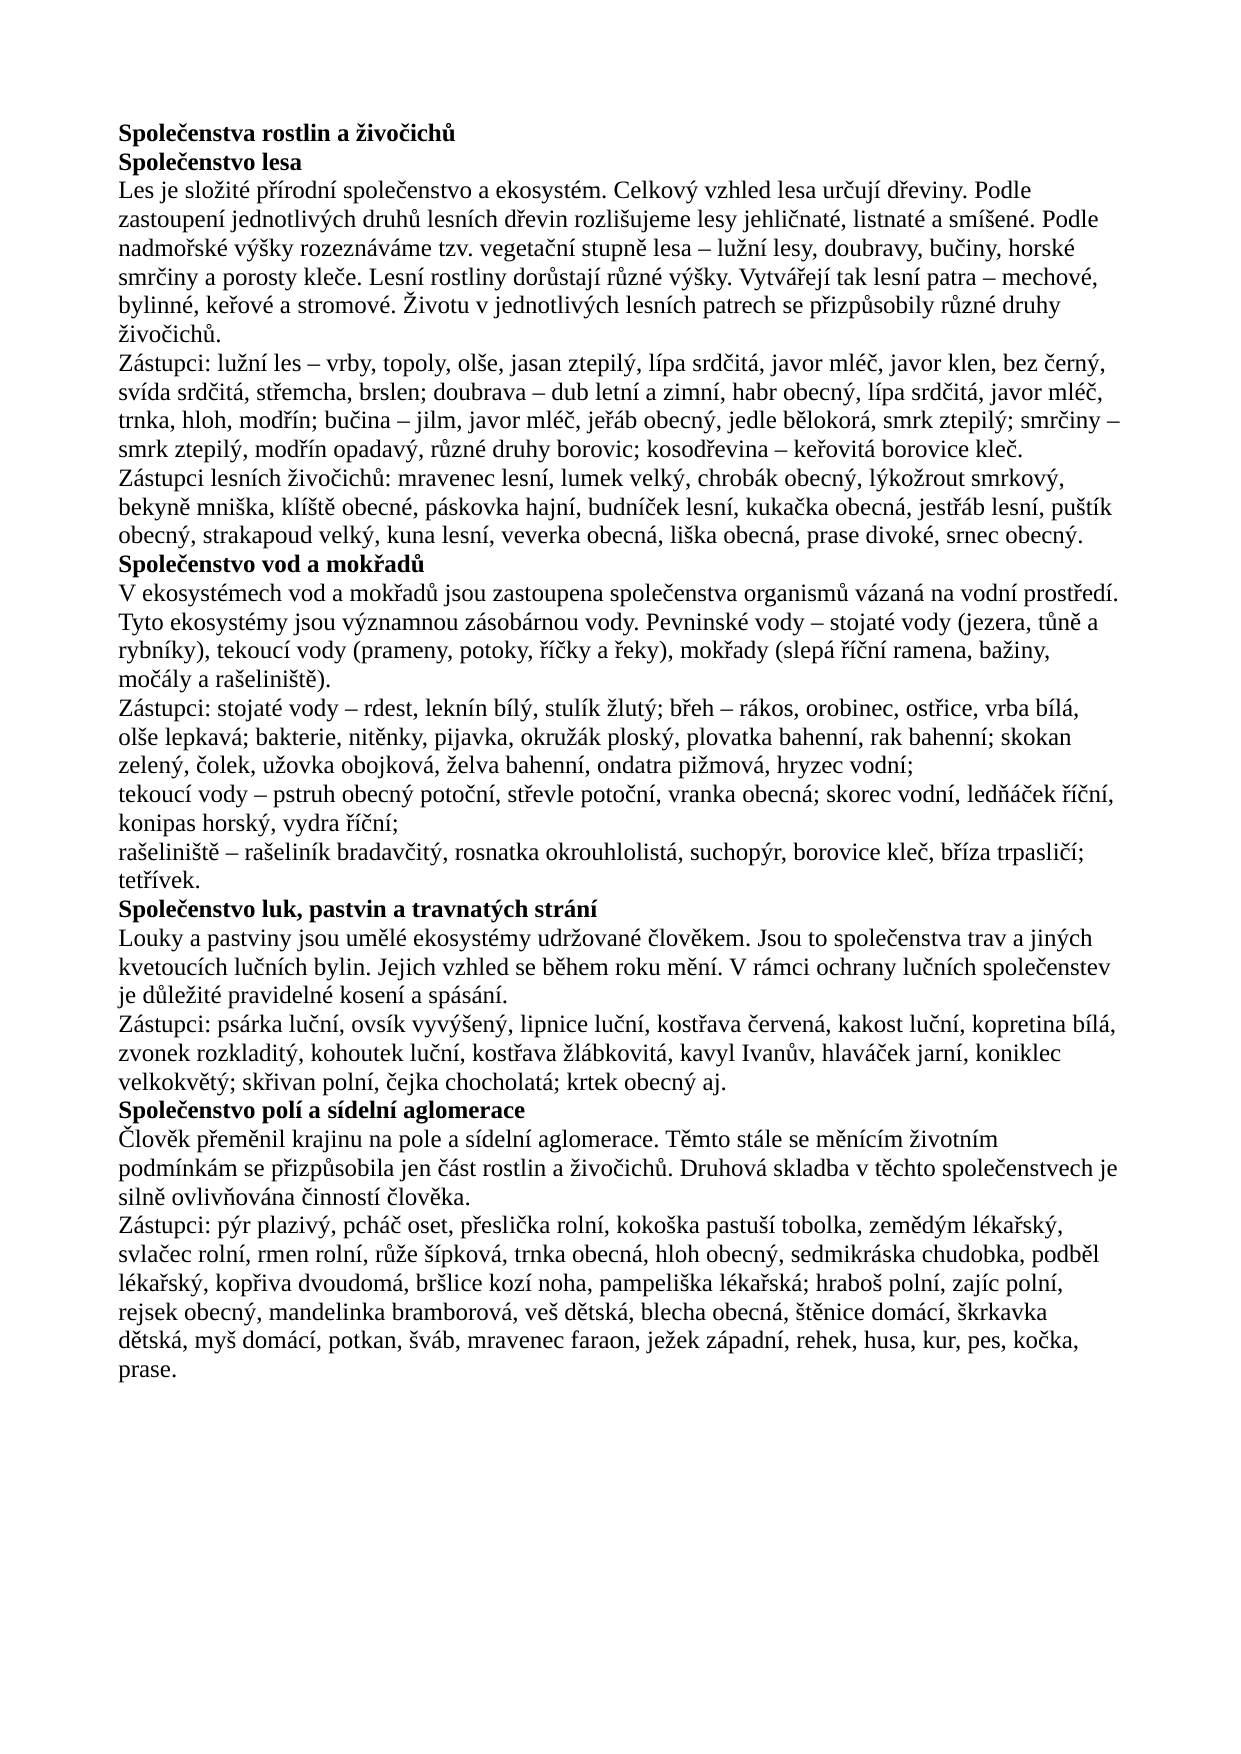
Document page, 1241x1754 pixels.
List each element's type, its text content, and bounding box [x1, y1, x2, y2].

text Louky a pastviny jsou umělé ekosystémy udržované člověkem. Jsou to společenstva trav a jiných kvetoucích lučních bylin. Jejich vzhled se během roku mění. V rámci ochrany lučních společenstev je důležité pravidelné kosení a spásání. [118, 923, 1122, 1009]
text Společenstvo lesa [118, 147, 1122, 176]
text Les je složité přírodní společenstvo a ekosystém. Celkový vzhled lesa určují dřeviny. Podle zastoupení jednotlivých druhů lesních dřevin rozlišujeme lesy jehličnaté, listnaté a smíšené. Podle nadmořské výšky rozeznáváme tzv. vegetační stupně lesa – lužní lesy, doubravy, bučiny, horské smrčiny a porosty kleče. Lesní rostliny dorůstají různé výšky. Vytvářejí tak lesní patra – mechové, bylinné, keřové a stromové. Životu v jednotlivých lesních patrech se přizpůsobily různé druhy živočichů. [118, 176, 1122, 348]
text Společenstvo polí a sídelní aglomerace [118, 1096, 1122, 1124]
text Zástupci: pýr plazivý, pcháč oset, přeslička rolní, kokoška pastuší tobolka, zemědým lékařský, svlačec rolní, rmen rolní, růže šípková, trnka obecná, hloh obecný, sedmikráska chudobka, podběl lékařský, kopřiva dvoudomá, bršlice kozí noha, pampeliška lékařská; hraboš polní, zajíc polní, rejsek obecný, mandelinka bramborová, veš dětská, blecha obecná, štěnice domácí, škrkavka dětská, myš domácí, potkan, šváb, mravenec faraon, ježek západní, rehek, husa, kur, pes, kočka, prase. [118, 1211, 1122, 1383]
text rašeliniště – rašeliník bradavčitý, rosnatka okrouhlolistá, suchopýr, borovice kleč, bříza trpasličí; tetřívek. [118, 837, 1122, 894]
text Zástupci: stojaté vody – rdest, leknín bílý, stulík žlutý; břeh – rákos, orobinec, ostřice, vrba bílá, olše lepkavá; bakterie, nitěnky, pijavka, okružák ploský, plovatka bahenní, rak bahenní; skokan zelený, čolek, užovka obojková, želva bahenní, ondatra pižmová, hryzec vodní; [118, 693, 1122, 779]
text Zástupci: psárka luční, ovsík vyvýšený, lipnice luční, kostřava červená, kakost luční, kopretina bílá, zvonek rozkladitý, kohoutek luční, kostřava žlábkovitá, kavyl Ivanův, hlaváček jarní, koniklec velkokvětý; skřivan polní, čejka chocholatá; krtek obecný aj. [118, 1009, 1122, 1096]
text Společenstvo luk, pastvin a travnatých strání [118, 894, 1122, 923]
text Zástupci: lužní les – vrby, topoly, olše, jasan ztepilý, lípa srdčitá, javor mléč, javor klen, bez černý, svída srdčitá, střemcha, brslen; doubrava – dub letní a zimní, habr obecný, lípa srdčitá, javor mléč, trnka, hloh, modřín; bučina – jilm, javor mléč, jeřáb obecný, jedle bělokorá, smrk ztepilý; smrčiny – smrk ztepilý, modřín opadavý, různé druhy borovic; kosodřevina – keřovitá borovice kleč. [118, 348, 1122, 463]
text Člověk přeměnil krajinu na pole a sídelní aglomerace. Těmto stále se měnícím životním podmínkám se přizpůsobila jen část rostlin a živočichů. Druhová skladba v těchto společenstvech je silně ovlivňována činností člověka. [118, 1124, 1122, 1211]
text Zástupci lesních živočichů: mravenec lesní, lumek velký, chrobák obecný, lýkožrout smrkový, bekyně mniška, klíště obecné, páskovka hajní, budníček lesní, kukačka obecná, jestřáb lesní, puštík obecný, strakapoud velký, kuna lesní, veverka obecná, liška obecná, prase divoké, srnec obecný. Společenstvo vod a mokřadů [118, 463, 1122, 578]
text tekoucí vody – pstruh obecný potoční, střevle potoční, vranka obecná; skorec vodní, ledňáček říční, konipas horský, vydra říční; [118, 779, 1122, 837]
text V ekosystémech vod a mokřadů jsou zastoupena společenstva organismů vázaná na vodní prostředí. Tyto ekosystémy jsou významnou zásobárnou vody. Pevninské vody – stojaté vody (jezera, tůně a rybníky), tekoucí vody (prameny, potoky, říčky a řeky), mokřady (slepá říční ramena, bažiny, močály a rašeliniště). [118, 578, 1122, 693]
text Společenstva rostlin a živočichů [118, 118, 1122, 147]
